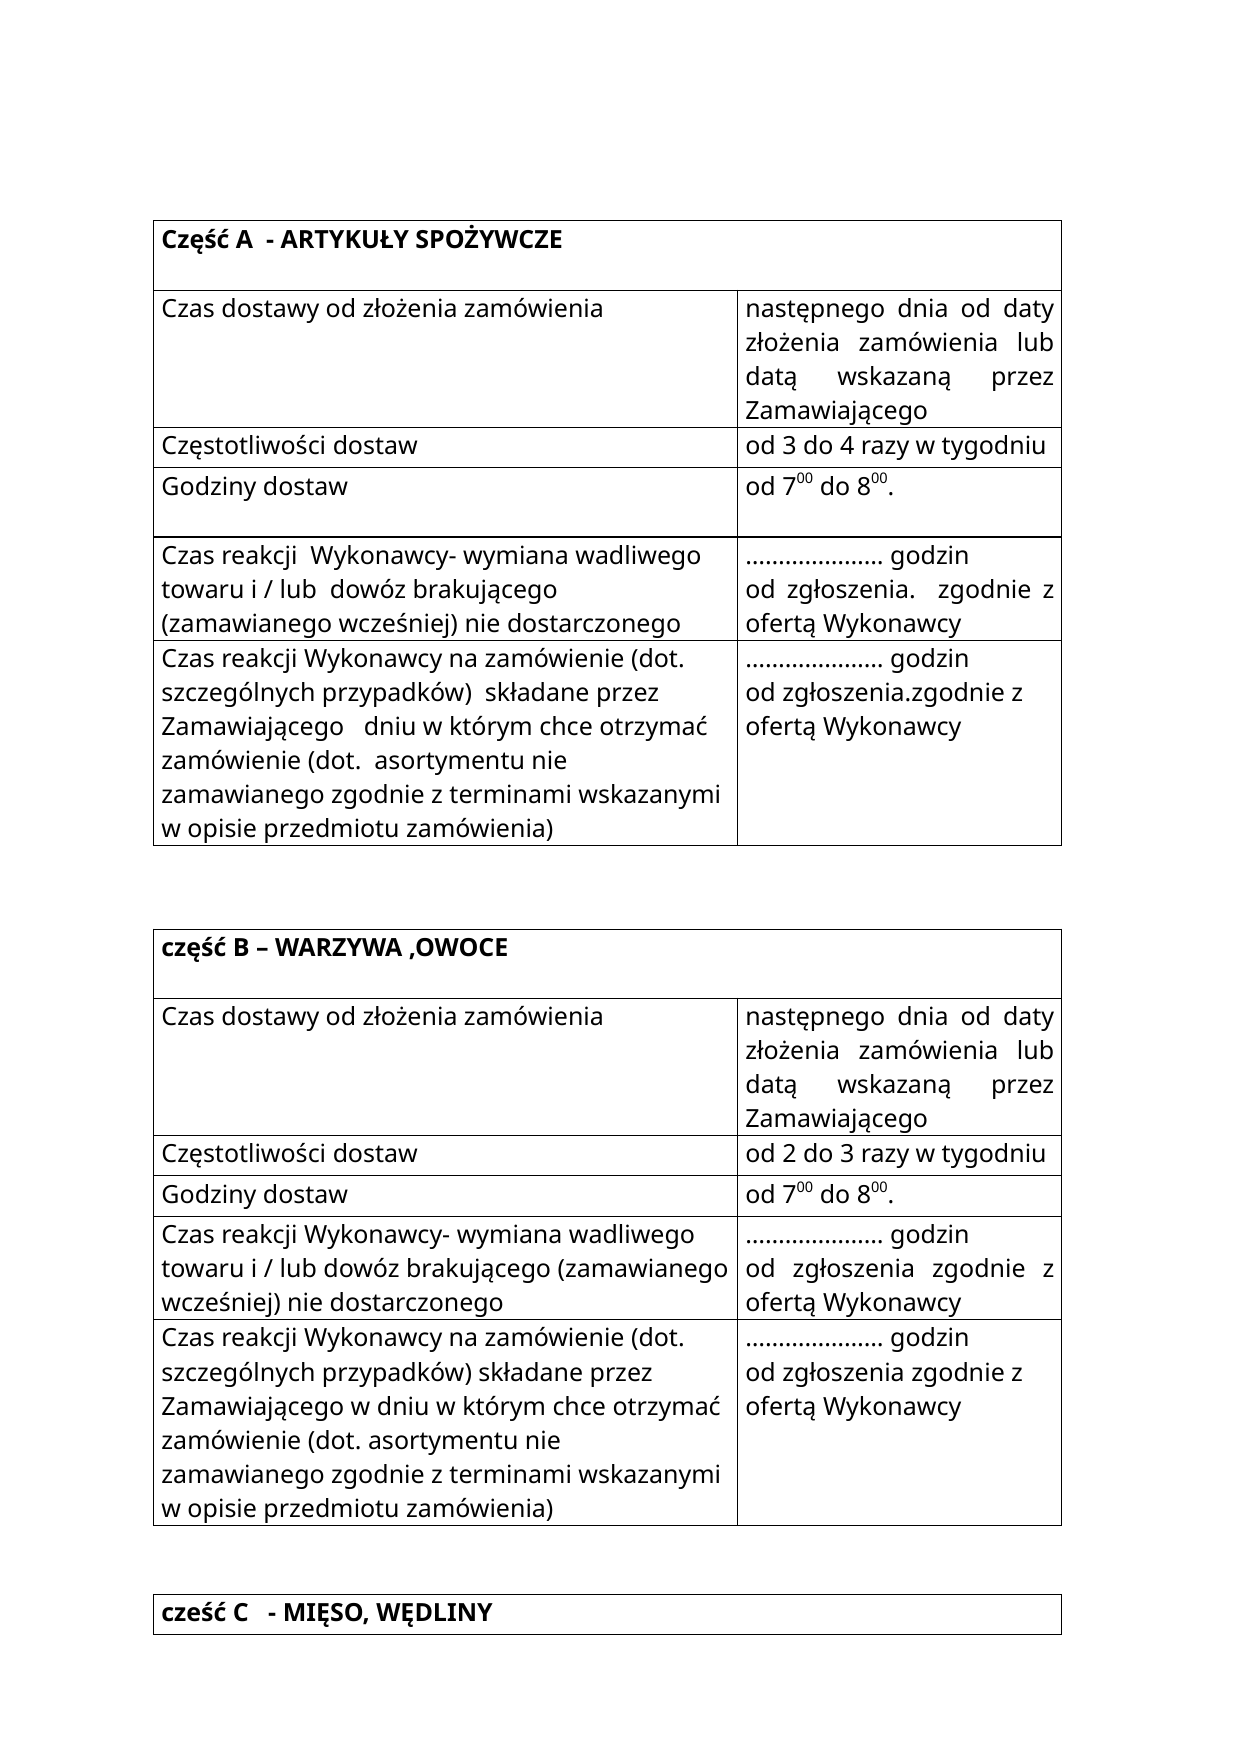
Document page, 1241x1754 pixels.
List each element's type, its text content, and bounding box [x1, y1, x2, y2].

table_cell ………………… godzin od zgłoszenia zgodnie z ofertą Wykonawcy [738, 1320, 1061, 1524]
table_cell Czas dostawy od złożenia zamówienia [154, 999, 737, 1135]
table_cell Czas reakcji Wykonawcy- wymiana wadliwego towaru i / lub dowóz brakującego (zamawianego wcześniej) nie dostarczonego [154, 538, 737, 639]
table_cell Godziny dostaw [154, 468, 737, 536]
table_header Część A - ARTYKUŁY SPOŻYWCZE [154, 221, 1061, 289]
table_cell następnego dnia od daty złożenia zamówienia lub datą wskazaną przez Zamawiającego [738, 999, 1061, 1135]
table_header cześć C - MIĘSO, WĘDLINY [154, 1595, 1061, 1634]
table_cell ………………… godzin od zgłoszenia.zgodnie z ofertą Wykonawcy [738, 641, 1061, 845]
table_cell Czas reakcji Wykonawcy na zamówienie (dot. szczególnych przypadków) składane przez Zamawiającego w dniu w którym chce otrzymać zamówienie (dot. asortymentu nie zamawianego zgodnie z terminami wskazanymi w opisie przedmiotu zamówienia) [154, 1320, 737, 1524]
table_cell od 700 do 800. [738, 1176, 1061, 1216]
table_cell od 3 do 4 razy w tygodniu [738, 428, 1061, 467]
table_cell Czas dostawy od złożenia zamówienia [154, 291, 737, 427]
table_cell następnego dnia od daty złożenia zamówienia lub datą wskazaną przez Zamawiającego [738, 291, 1061, 427]
table_cell ………………… godzin od zgłoszenia zgodnie z ofertą Wykonawcy [738, 1217, 1061, 1319]
table_cell Częstotliwości dostaw [154, 1136, 737, 1175]
table_cell Częstotliwości dostaw [154, 428, 737, 467]
table_cell Czas reakcji Wykonawcy na zamówienie (dot. szczególnych przypadków) składane przez Zamawiającego dniu w którym chce otrzymać zamówienie (dot. asortymentu nie zamawianego zgodnie z terminami wskazanymi w opisie przedmiotu zamówienia) [154, 641, 737, 845]
table_header część B – WARZYWA ,OWOCE [154, 930, 1061, 998]
table_cell Czas reakcji Wykonawcy- wymiana wadliwego towaru i / lub dowóz brakującego (zamawianego wcześniej) nie dostarczonego [154, 1217, 737, 1319]
table_cell od 700 do 800. [738, 468, 1061, 536]
table_cell od 2 do 3 razy w tygodniu [738, 1136, 1061, 1175]
table_cell ………………… godzin od zgłoszenia. zgodnie z ofertą Wykonawcy [738, 538, 1061, 639]
table_cell Godziny dostaw [154, 1176, 737, 1216]
